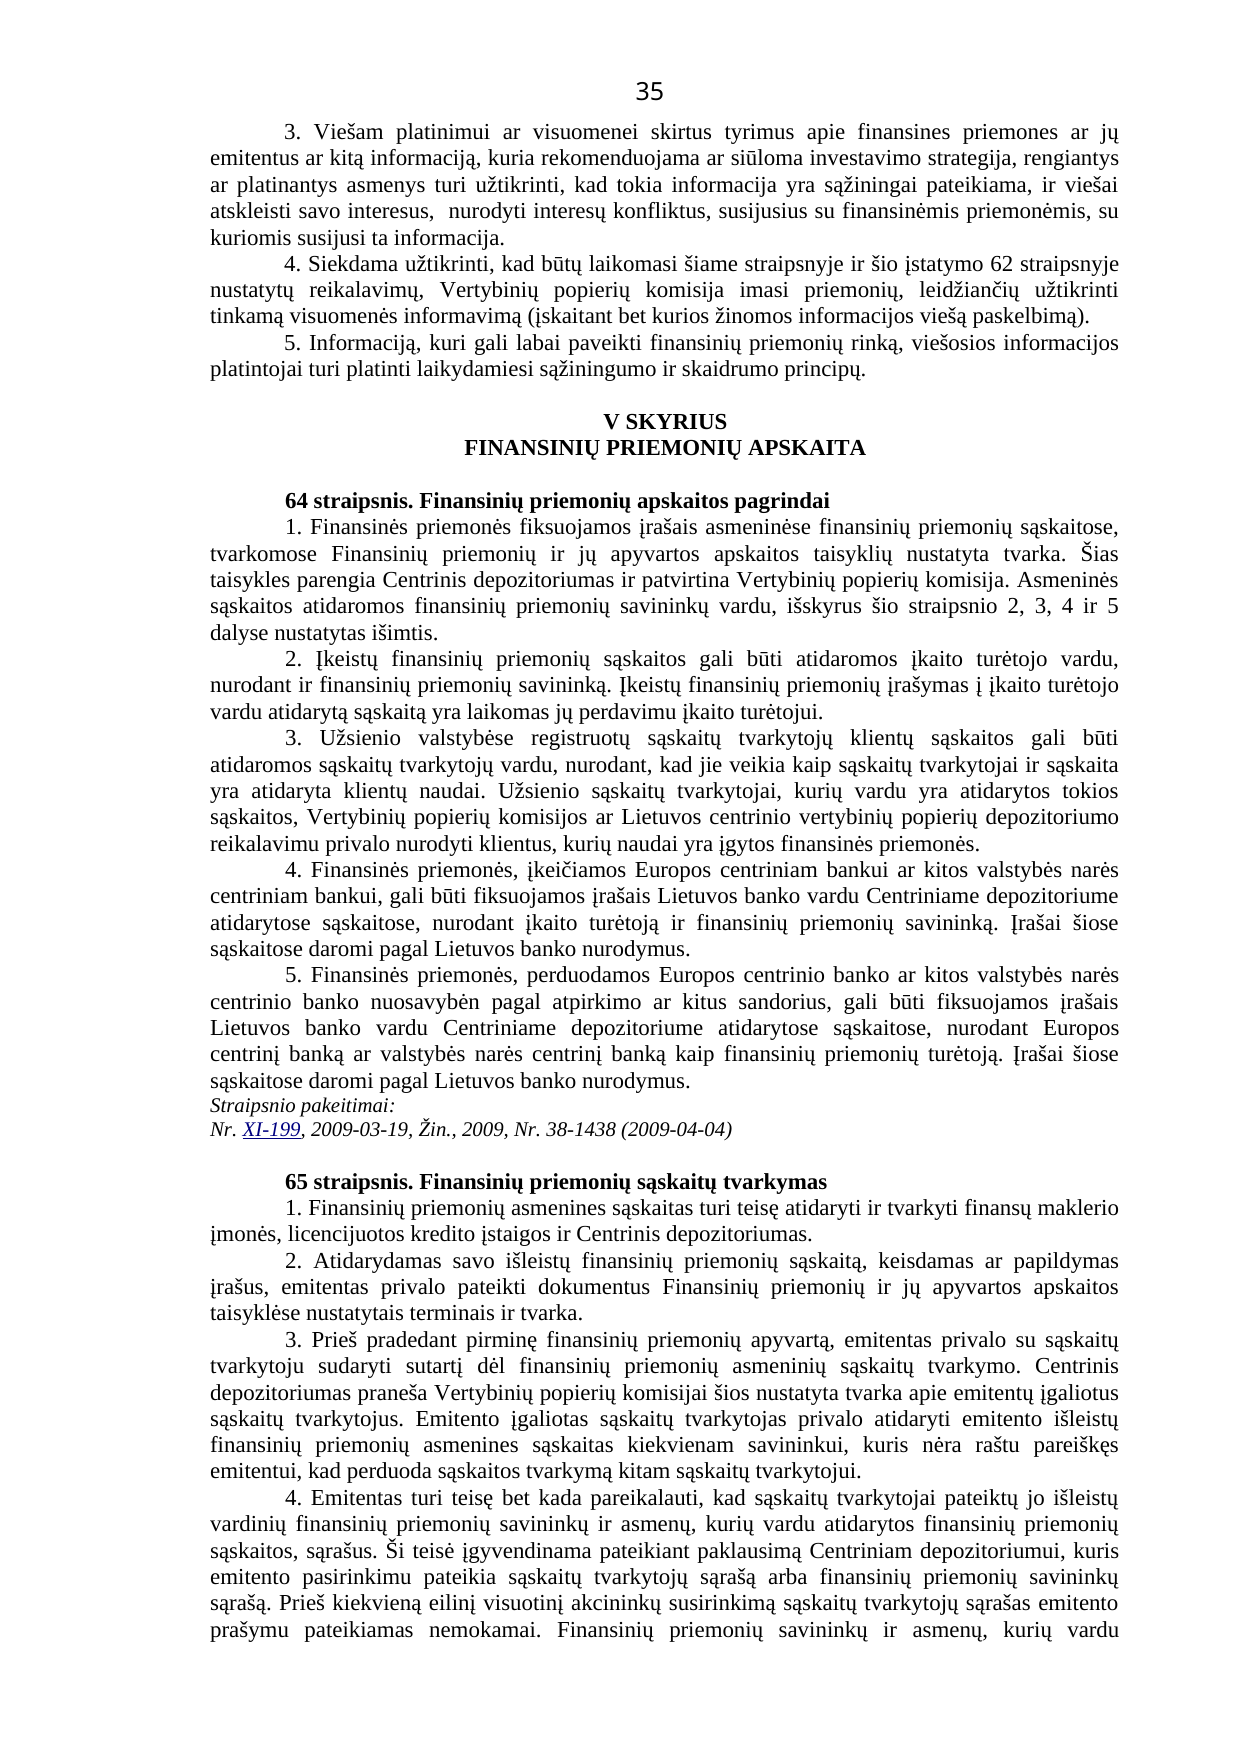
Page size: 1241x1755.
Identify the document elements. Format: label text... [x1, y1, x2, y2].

text 3. Užsienio valstybėse registruotų sąskaitų tvarkytojų klientų sąskaitos gali būti atidaromos sąskaitų tvarkytojų vardu, nurodant, kad jie veikia kaip sąskaitų tvarkytojai ir sąskaita yra atidaryta klientų naudai. Užsienio sąskaitų tvarkytojai, kurių vardu yra atidarytos tokios sąskaitos, Vertybinių popierių komisijos ar Lietuvos centrinio vertybinių popierių depozitoriumo reikalavimu privalo nurodyti klientus, kurių naudai yra įgytos finansinės priemonės. [210, 724, 1120, 856]
text 3. Viešam platinimui ar visuomenei skirtus tyrimus apie finansines priemones ar jų emitentus ar kitą informaciją, kuria rekomenduojama ar siūloma investavimo strategija, rengiantys ar platinantys asmenys turi užtikrinti, kad tokia informacija yra sąžiningai pateikiama, ir viešai atskleisti savo interesus, nurodyti interesų konfliktus, susijusius su finansinėmis priemonėmis, su kuriomis susijusi ta informacija. [210, 118, 1120, 250]
text 1. Finansinių priemonių asmenines sąskaitas turi teisę atidaryti ir tvarkyti finansų maklerio įmonės, licencijuotos kredito įstaigos ir Centrinis depozitoriumas. [210, 1194, 1120, 1247]
text 4. Finansinės priemonės, įkeičiamos Europos centriniam bankui ar kitos valstybės narės centriniam bankui, gali būti fiksuojamos įrašais Lietuvos banko vardu Centriniame depozitoriume atidarytose sąskaitose, nurodant įkaito turėtoją ir finansinių priemonių savininką. Įrašai šiose sąskaitose daromi pagal Lietuvos banko nurodymus. [210, 856, 1120, 961]
text 2. Atidarydamas savo išleistų finansinių priemonių sąskaitą, keisdamas ar papildymas įrašus, emitentas privalo pateikti dokumentus Finansinių priemonių ir jų apyvartos apskaitos taisyklėse nustatytais terminais ir tvarka. [210, 1247, 1120, 1326]
text 5. Informaciją, kuri gali labai paveikti finansinių priemonių rinką, viešosios informacijos platintojai turi platinti laikydamiesi sąžiningumo ir skaidrumo principų. [210, 329, 1120, 382]
text 5. Finansinės priemonės, perduodamos Europos centrinio banko ar kitos valstybės narės centrinio banko nuosavybėn pagal atpirkimo ar kitus sandorius, gali būti fiksuojamos įrašais Lietuvos banko vardu Centriniame depozitoriume atidarytose sąskaitose, nurodant Europos centrinį banką ar valstybės narės centrinį banką kaip finansinių priemonių turėtoją. Įrašai šiose sąskaitose daromi pagal Lietuvos banko nurodymus. [210, 961, 1120, 1093]
text V SKYRIUS [210, 408, 1120, 434]
text 4. Emitentas turi teisę bet kada pareikalauti, kad sąskaitų tvarkytojai pateiktų jo išleistų vardinių finansinių priemonių savininkų ir asmenų, kurių vardu atidarytos finansinių priemonių sąskaitos, sąrašus. Ši teisė įgyvendinama pateikiant paklausimą Centriniam depozitoriumui, kuris emitento pasirinkimu pateikia sąskaitų tvarkytojų sąrašą arba finansinių priemonių savininkų sąrašą. Prieš kiekvieną eilinį visuotinį akcininkų susirinkimą sąskaitų tvarkytojų sąrašas emitento prašymu pateikiamas nemokamai. Finansinių priemonių savininkų ir asmenų, kurių vardu [210, 1484, 1120, 1642]
text FINANSINIŲ PRIEMONIŲ APSKAITA [210, 434, 1120, 461]
text 3. Prieš pradedant pirminę finansinių priemonių apyvartą, emitentas privalo su sąskaitų tvarkytoju sudaryti sutartį dėl finansinių priemonių asmeninių sąskaitų tvarkymo. Centrinis depozitoriumas praneša Vertybinių popierių komisijai šios nustatyta tvarka apie emitentų įgaliotus sąskaitų tvarkytojus. Emitento įgaliotas sąskaitų tvarkytojas privalo atidaryti emitento išleistų finansinių priemonių asmenines sąskaitas kiekvienam savininkui, kuris nėra raštu pareiškęs emitentui, kad perduoda sąskaitos tvarkymą kitam sąskaitų tvarkytojui. [210, 1326, 1120, 1484]
text 65 straipsnis. Finansinių priemonių sąskaitų tvarkymas [210, 1168, 1120, 1194]
text Nr. XI-199, 2009-03-19, Žin., 2009, Nr. 38-1438 (2009-04-04) [210, 1117, 1120, 1141]
text 4. Siekdama užtikrinti, kad būtų laikomasi šiame straipsnyje ir šio įstatymo 62 straipsnyje nustatytų reikalavimų, Vertybinių popierių komisija imasi priemonių, leidžiančių užtikrinti tinkamą visuomenės informavimą (įskaitant bet kurios žinomos informacijos viešą paskelbimą). [210, 250, 1120, 329]
text 1. Finansinės priemonės fiksuojamos įrašais asmeninėse finansinių priemonių sąskaitose, tvarkomose Finansinių priemonių ir jų apyvartos apskaitos taisyklių nustatyta tvarka. Šias taisykles parengia Centrinis depozitoriumas ir patvirtina Vertybinių popierių komisija. Asmeninės sąskaitos atidaromos finansinių priemonių savininkų vardu, išskyrus šio straipsnio 2, 3, 4 ir 5 dalyse nustatytas išimtis. [210, 513, 1120, 645]
text Straipsnio pakeitimai: [210, 1093, 1120, 1117]
text 2. Įkeistų finansinių priemonių sąskaitos gali būti atidaromos įkaito turėtojo vardu, nurodant ir finansinių priemonių savininką. Įkeistų finansinių priemonių įrašymas į įkaito turėtojo vardu atidarytą sąskaitą yra laikomas jų perdavimu įkaito turėtojui. [210, 645, 1120, 724]
text 64 straipsnis. Finansinių priemonių apskaitos pagrindai [210, 487, 1120, 513]
